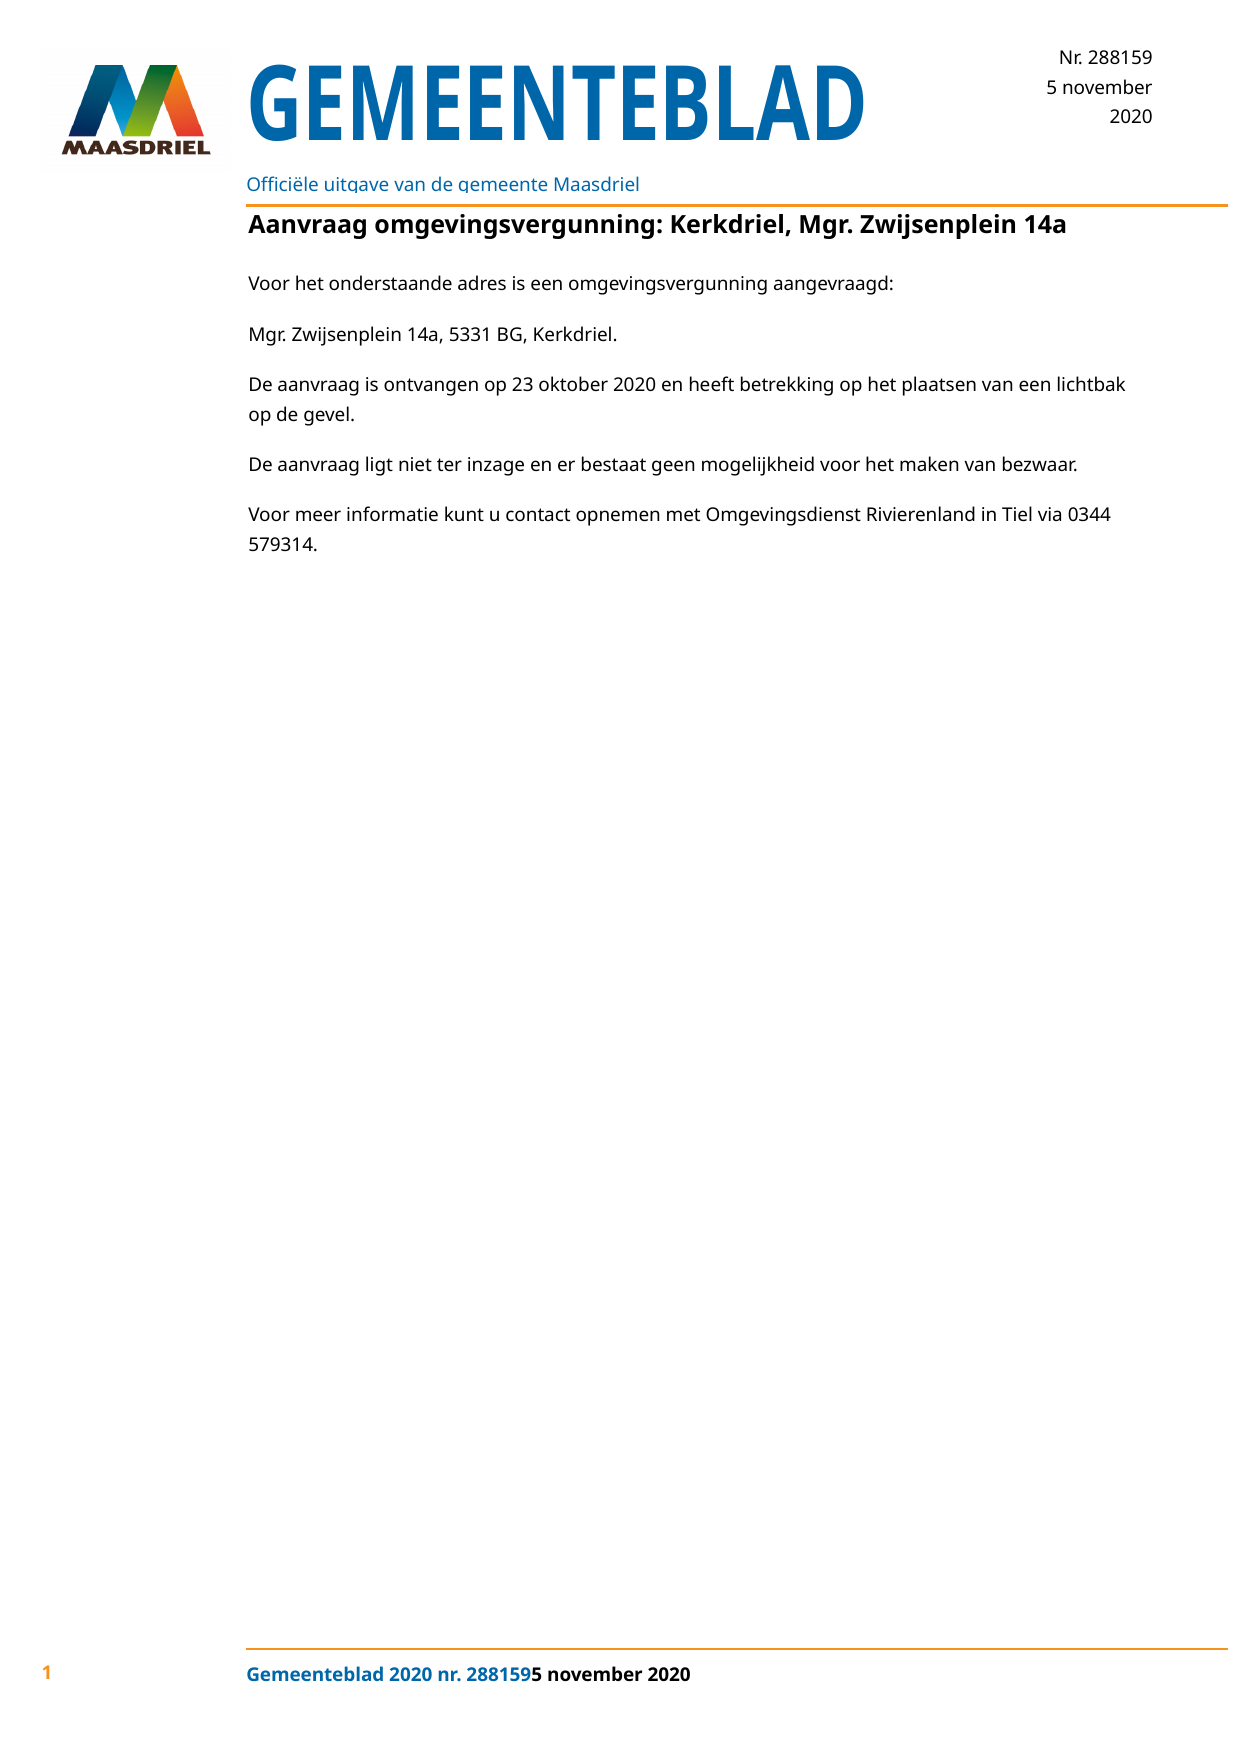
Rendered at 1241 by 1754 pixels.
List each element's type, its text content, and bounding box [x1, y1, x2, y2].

text De aanvraag is ontvangen op 23 oktober 2020 en heeft betrekking op het plaatsen van een lichtbak op de gevel. [248, 371, 1152, 426]
picture [41, 47, 231, 172]
text Aanvraag omgevingsvergunning: Kerkdriel, Mgr. Zwijsenplein 14a [248, 207, 1152, 241]
text De aanvraag ligt niet ter inzage en er bestaat geen mogelijkheid voor het maken van bezwaar. [248, 451, 1152, 477]
text Voor meer informatie kunt u contact opnemen met Omgevingsdienst Rivierenland in Tiel via 0344 579314. [248, 502, 1152, 557]
text Voor het onderstaande adres is een omgevingsvergunning aangevraagd: [248, 270, 1152, 296]
text Mgr. Zwijsenplein 14a, 5331 BG, Kerkdriel. [248, 321, 1152, 346]
